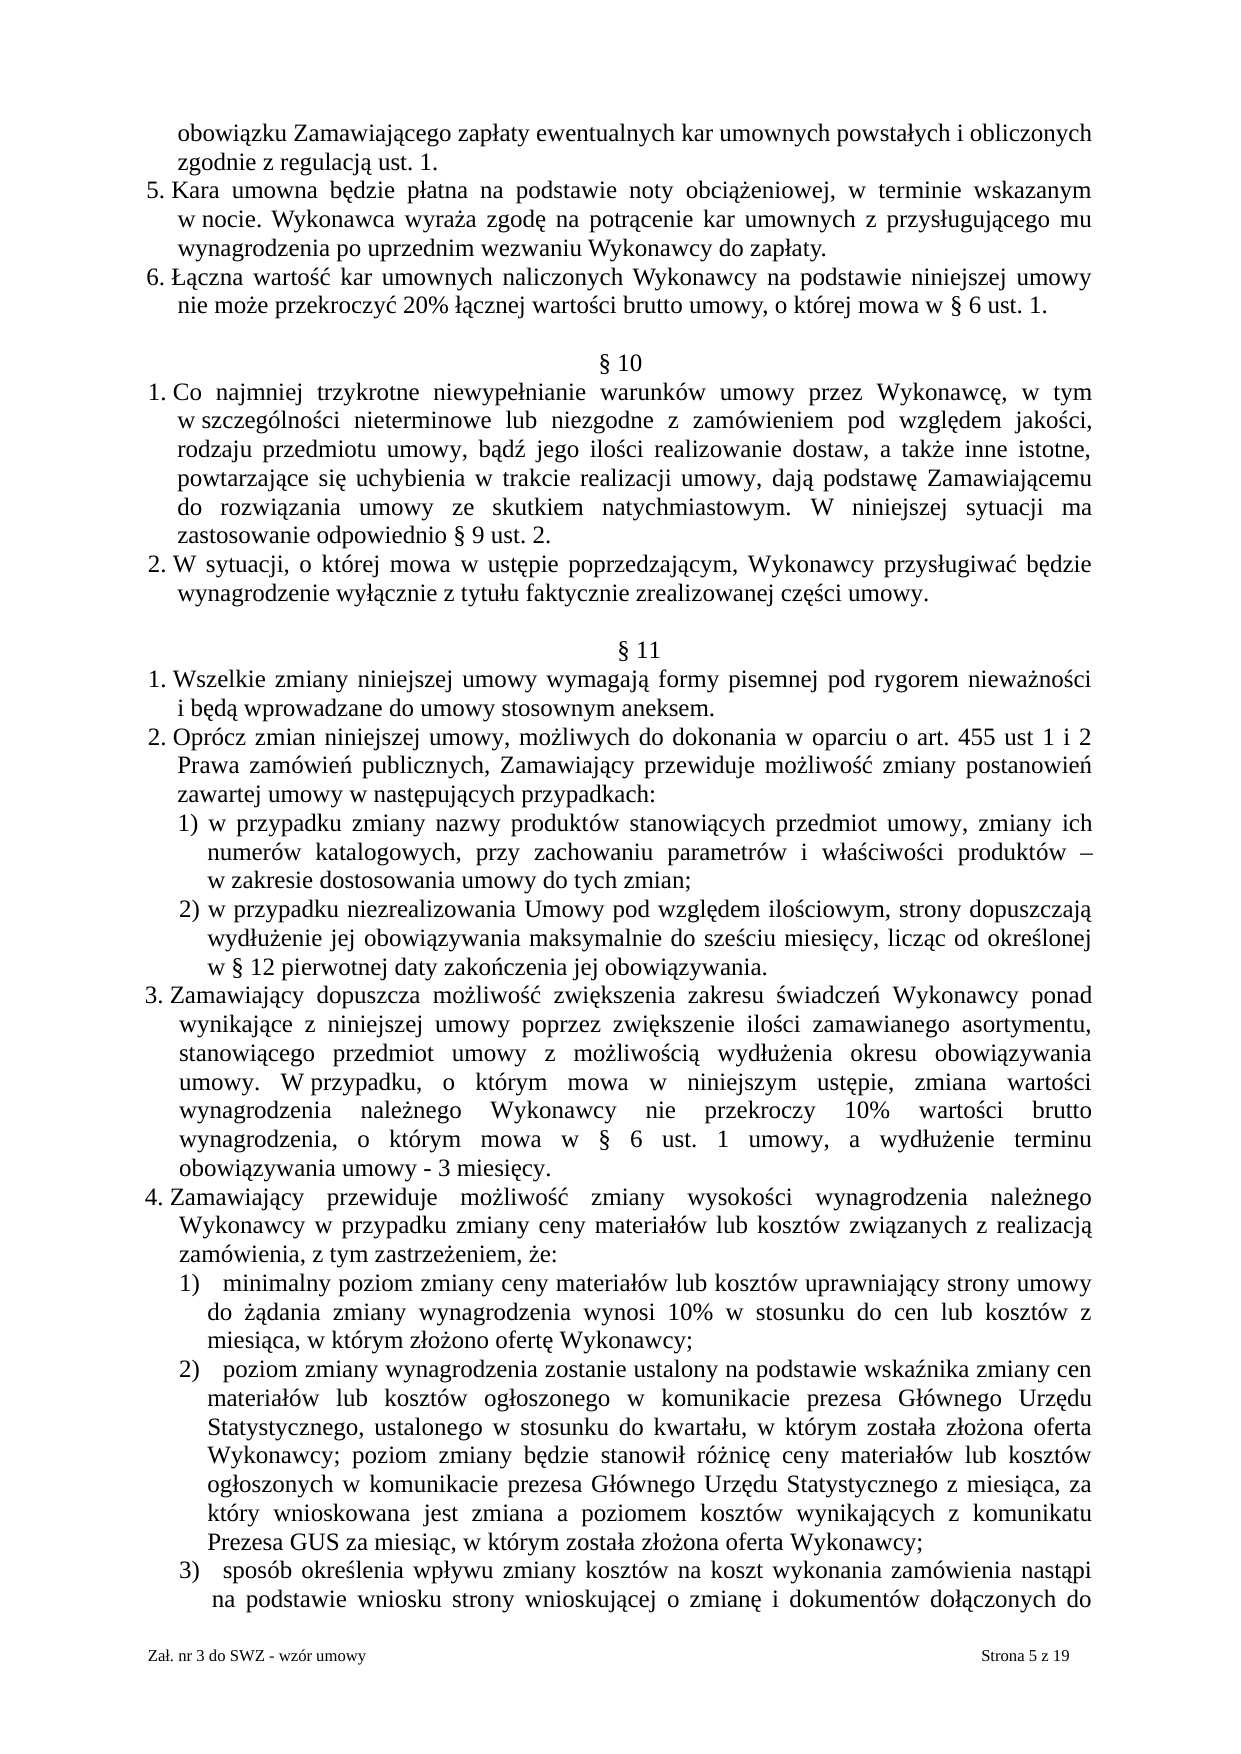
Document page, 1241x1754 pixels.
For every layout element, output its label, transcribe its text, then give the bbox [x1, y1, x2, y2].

list obowiązku Zamawiającego zapłaty ewentualnych kar umownych powstałych i obliczonych zgodnie z regulacją ust. 1. [146, 118, 1093, 176]
list Oprócz zmian niniejszej umowy, możliwych do dokonania w oparciu o art. 455 ust 1 i 2 Prawa zamówień publicznych, Zamawiający przewiduje możliwość zmiany postanowień zawartej umowy w następujących przypadkach: [148, 722, 1093, 808]
text § 10 [148, 348, 1093, 377]
list Wszelkie zmiany niniejszej umowy wymagają formy pisemnej pod rygorem nieważności i będą wprowadzane do umowy stosownym aneksem. [148, 664, 1093, 722]
list Co najmniej trzykrotne niewypełnianie warunków umowy przez Wykonawcę, w tym w szczególności nieterminowe lub niezgodne z zamówieniem pod względem jakości, rodzaju przedmiotu umowy, bądź jego ilości realizowanie dostaw, a także inne istotne, powtarzające się uchybienia w trakcie realizacji umowy, dają podstawę Zamawiającemu do rozwiązania umowy ze skutkiem natychmiastowym. W niniejszej sytuacji ma zastosowanie odpowiednio § 9 ust. 2. [148, 377, 1093, 549]
text 2) w przypadku niezrealizowania Umowy pod względem ilościowym, strony dopuszczają wydłużenie jej obowiązywania maksymalnie do sześciu miesięcy, licząc od określonej w § 12 pierwotnej daty zakończenia jej obowiązywania. [179, 894, 1093, 981]
list Kara umowna będzie płatna na podstawie noty obciążeniowej, w terminie wskazanym w nocie. Wykonawca wyraża zgodę na potrącenie kar umownych z przysługującego mu wynagrodzenia po uprzednim wezwaniu Wykonawcy do zapłaty. [146, 176, 1093, 262]
list Zamawiający dopuszcza możliwość zwiększenia zakresu świadczeń Wykonawcy ponad wynikające z niniejszej umowy poprzez zwiększenie ilości zamawianego asortymentu, stanowiącego przedmiot umowy z możliwością wydłużenia okresu obowiązywania umowy. W przypadku, o którym mowa w niniejszym ustępie, zmiana wartości wynagrodzenia należnego Wykonawcy nie przekroczy 10% wartości brutto wynagrodzenia, o którym mowa w § 6 ust. 1 umowy, a wydłużenie terminu obowiązywania umowy - 3 miesięcy. [144, 981, 1093, 1182]
text 1) w przypadku zmiany nazwy produktów stanowiących przedmiot umowy, zmiany ich numerów katalogowych, przy zachowaniu parametrów i właściwości produktów – w zakresie dostosowania umowy do tych zmian; [177, 808, 1093, 894]
text § 11 [185, 636, 1093, 664]
list sposób określenia wpływu zmiany kosztów na koszt wykonania zamówienia nastąpi na podstawie wniosku strony wnioskującej o zmianę i dokumentów dołączonych do [179, 1556, 1093, 1613]
list poziom zmiany wynagrodzenia zostanie ustalony na podstawie wskaźnika zmiany cen materiałów lub kosztów ogłoszonego w komunikacie prezesa Głównego Urzędu Statystycznego, ustalonego w stosunku do kwartału, w którym została złożona oferta Wykonawcy; poziom zmiany będzie stanowił różnicę ceny materiałów lub kosztów ogłoszonych w komunikacie prezesa Głównego Urzędu Statystycznego z miesiąca, za który wnioskowana jest zmiana a poziomem kosztów wynikających z komunikatu Prezesa GUS za miesiąc, w którym została złożona oferta Wykonawcy; [179, 1354, 1093, 1556]
list minimalny poziom zmiany ceny materiałów lub kosztów uprawniający strony umowy do żądania zmiany wynagrodzenia wynosi 10% w stosunku do cen lub kosztów z miesiąca, w którym złożono ofertę Wykonawcy; [179, 1268, 1093, 1354]
list Zamawiający przewiduje możliwość zmiany wysokości wynagrodzenia należnego Wykonawcy w przypadku zmiany ceny materiałów lub kosztów związanych z realizacją zamówienia, z tym zastrzeżeniem, że: [144, 1182, 1093, 1268]
list Łączna wartość kar umownych naliczonych Wykonawcy na podstawie niniejszej umowy nie może przekroczyć 20% łącznej wartości brutto umowy, o której mowa w § 6 ust. 1. [146, 262, 1093, 319]
list W sytuacji, o której mowa w ustępie poprzedzającym, Wykonawcy przysługiwać będzie wynagrodzenie wyłącznie z tytułu faktycznie zrealizowanej części umowy. [148, 549, 1093, 607]
